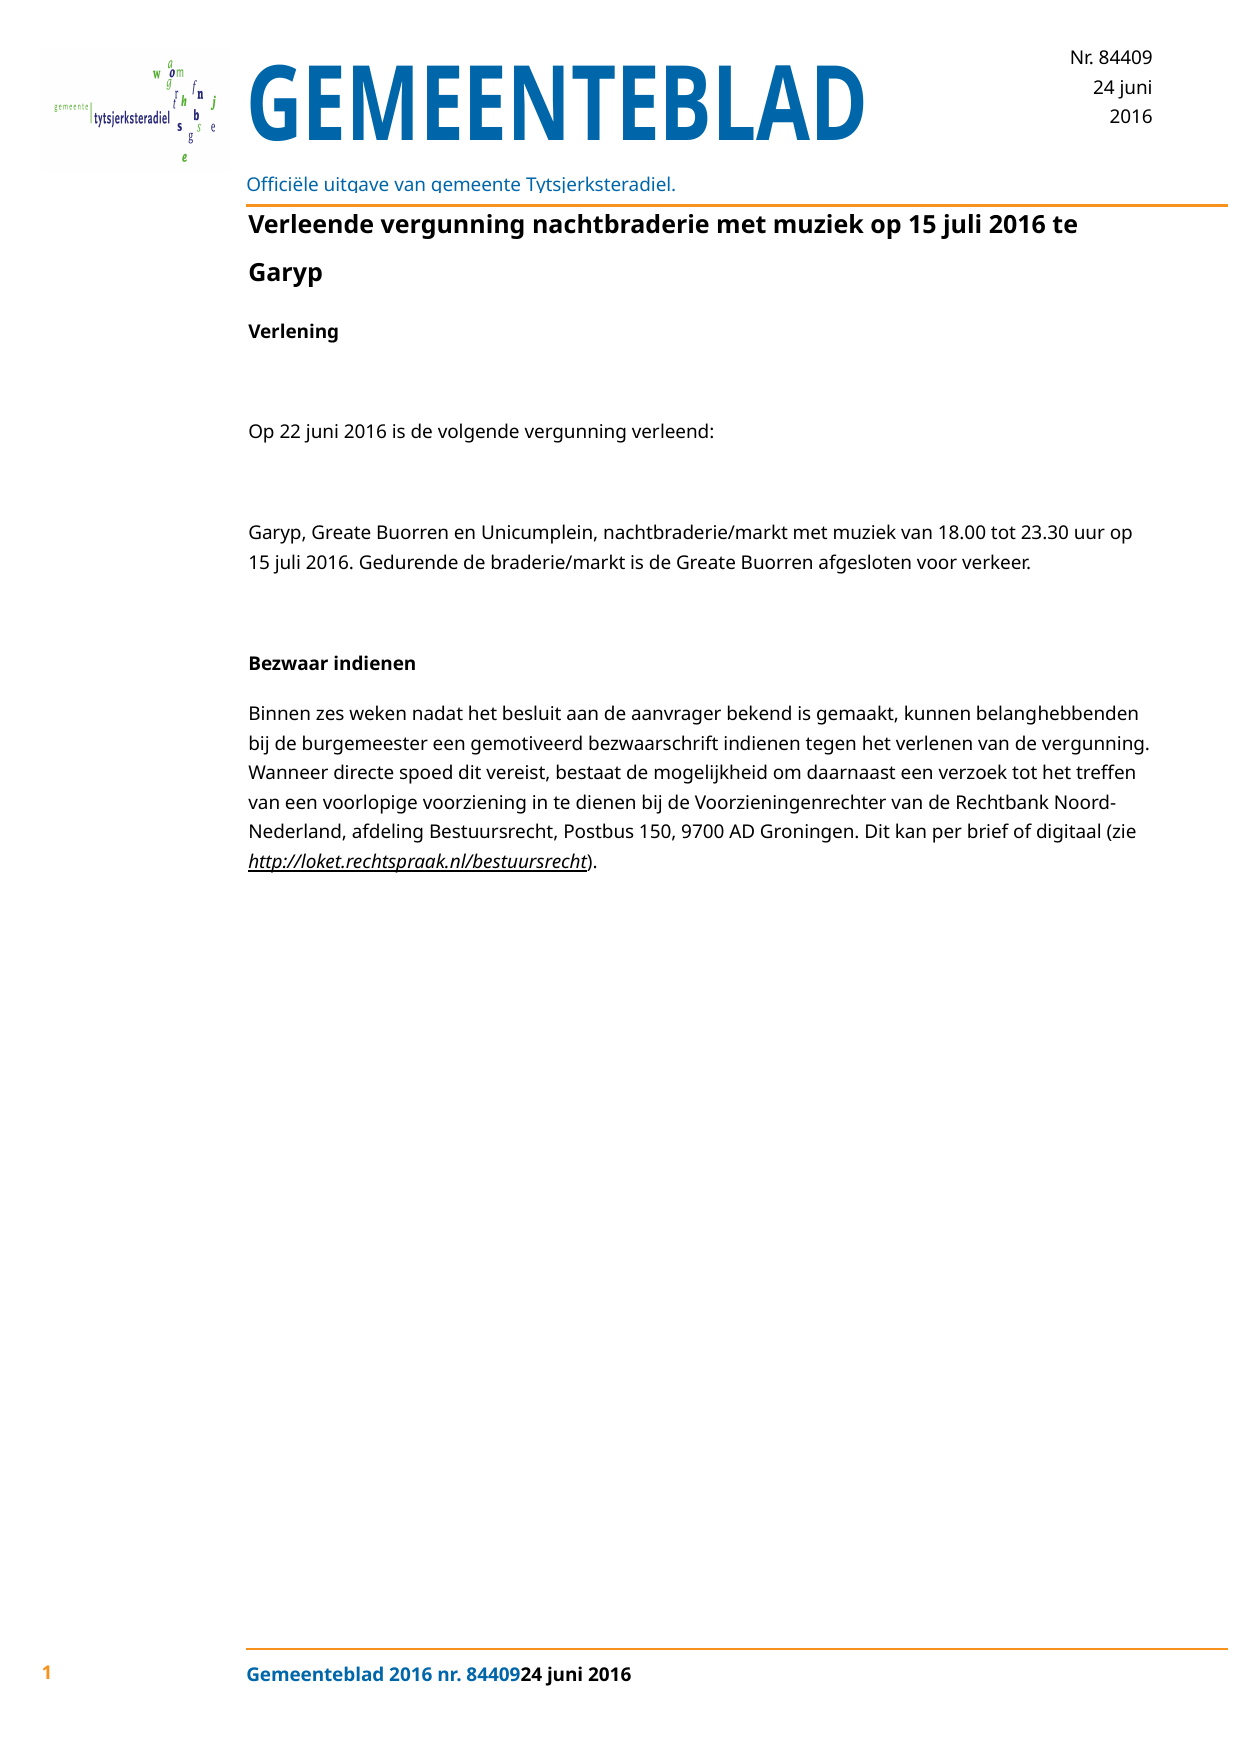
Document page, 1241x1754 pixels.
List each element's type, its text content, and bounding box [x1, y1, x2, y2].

text Op 22 juni 2016 is de volgende vergunning ver­leend: [248, 419, 1152, 444]
text Garyp, Greate Buorren en Unicumplein, nachtbraderie/markt met muziek van 18.00 tot 23.30 uur op 15 juli 2016. Gedurende de braderie/markt is de Greate Buorren afgesloten voor verkeer. [248, 519, 1152, 575]
text Bezwaar indienen [248, 650, 1152, 676]
text Verlening [248, 318, 1152, 344]
text Binnen zes weken nadat het besluit aan de aanvrager bekend is gemaakt, kunnen belang­hebbenden bij de burgemeester een gemotiveerd bezwaarschrift indienen tegen het verlenen van de ver­gunning. Wanneer directe spoed dit vereist, bestaat de mogelijkheid om daarnaast een verzoek tot het treffen van een voorlopige voorziening in te dienen bij de Voorzieningenrechter van de Rechtbank Noord-Nederland, afdeling Bestuursrecht, Postbus 150, 9700 AD Groningen. Dit kan per brief of digitaal (zie http://loket.rechtspraak.nl/bestuursrecht). [248, 700, 1152, 874]
picture [41, 47, 231, 172]
text Verleende vergunning nachtbraderie met muziek op 15 juli 2016 te Garyp [248, 207, 1152, 288]
